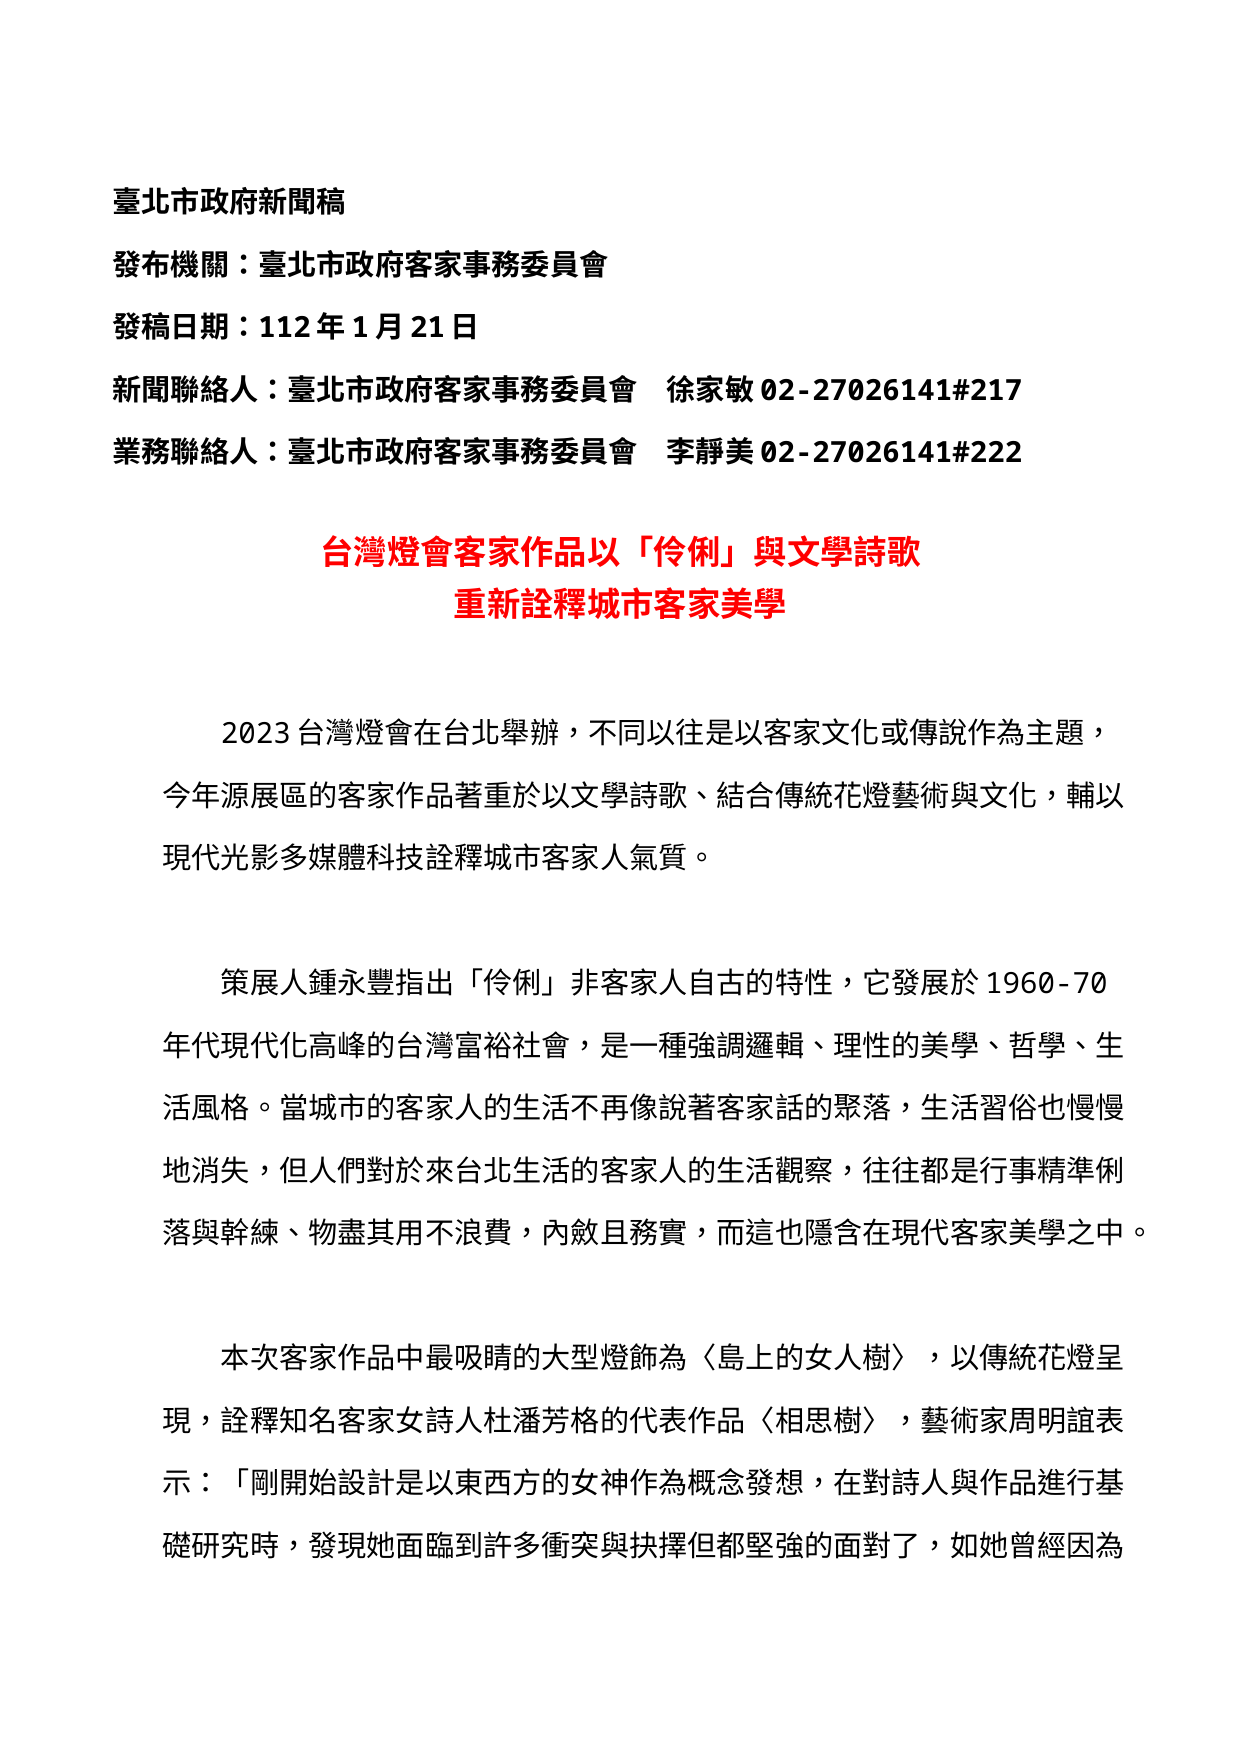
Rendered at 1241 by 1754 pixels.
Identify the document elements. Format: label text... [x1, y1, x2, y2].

text 策展人鍾永豐指出「伶俐」非客家人自古的特性，它發展於1960-70年代現代化高峰的台灣富裕社會，是一種強調邏輯、理性的美學、哲學、生活風格。當城市的客家人的生活不再像說著客家話的聚落，生活習俗也慢慢地消失，但人們對於來台北生活的客家人的生活觀察，往往都是行事精準俐落與幹練、物盡其用不浪費，內斂且務實，而這也隱含在現代客家美學之中。 [162, 939, 1128, 1252]
text 臺北市政府新聞稿 [112, 158, 1128, 221]
text 2023台灣燈會在台北舉辦，不同以往是以客家文化或傳說作為主題，今年源展區的客家作品著重於以文學詩歌、結合傳統花燈藝術與文化，輔以現代光影多媒體科技詮釋城市客家人氣質。 [162, 689, 1128, 877]
text 新聞聯絡人：臺北市政府客家事務委員會 徐家敏02-27026141#217 [112, 346, 1128, 408]
text 發布機關：臺北市政府客家事務委員會 [112, 221, 1128, 283]
text 發稿日期：112年1月21日 [112, 283, 1128, 346]
text 台灣燈會客家作品以「伶俐」與文學詩歌 [112, 523, 1128, 575]
text 重新詮釋城市客家美學 [112, 575, 1128, 627]
text 業務聯絡人：臺北市政府客家事務委員會 李靜美02-27026141#222 [112, 408, 1128, 471]
text 本次客家作品中最吸睛的大型燈飾為〈島上的女人樹〉，以傳統花燈呈現，詮釋知名客家女詩人杜潘芳格的代表作品〈相思樹〉，藝術家周明誼表示：「剛開始設計是以東西方的女神作為概念發想，在對詩人與作品進行基礎研究時，發現她面臨到許多衝突與抉擇但都堅強的面對了，如她曾經因為 [162, 1314, 1128, 1564]
